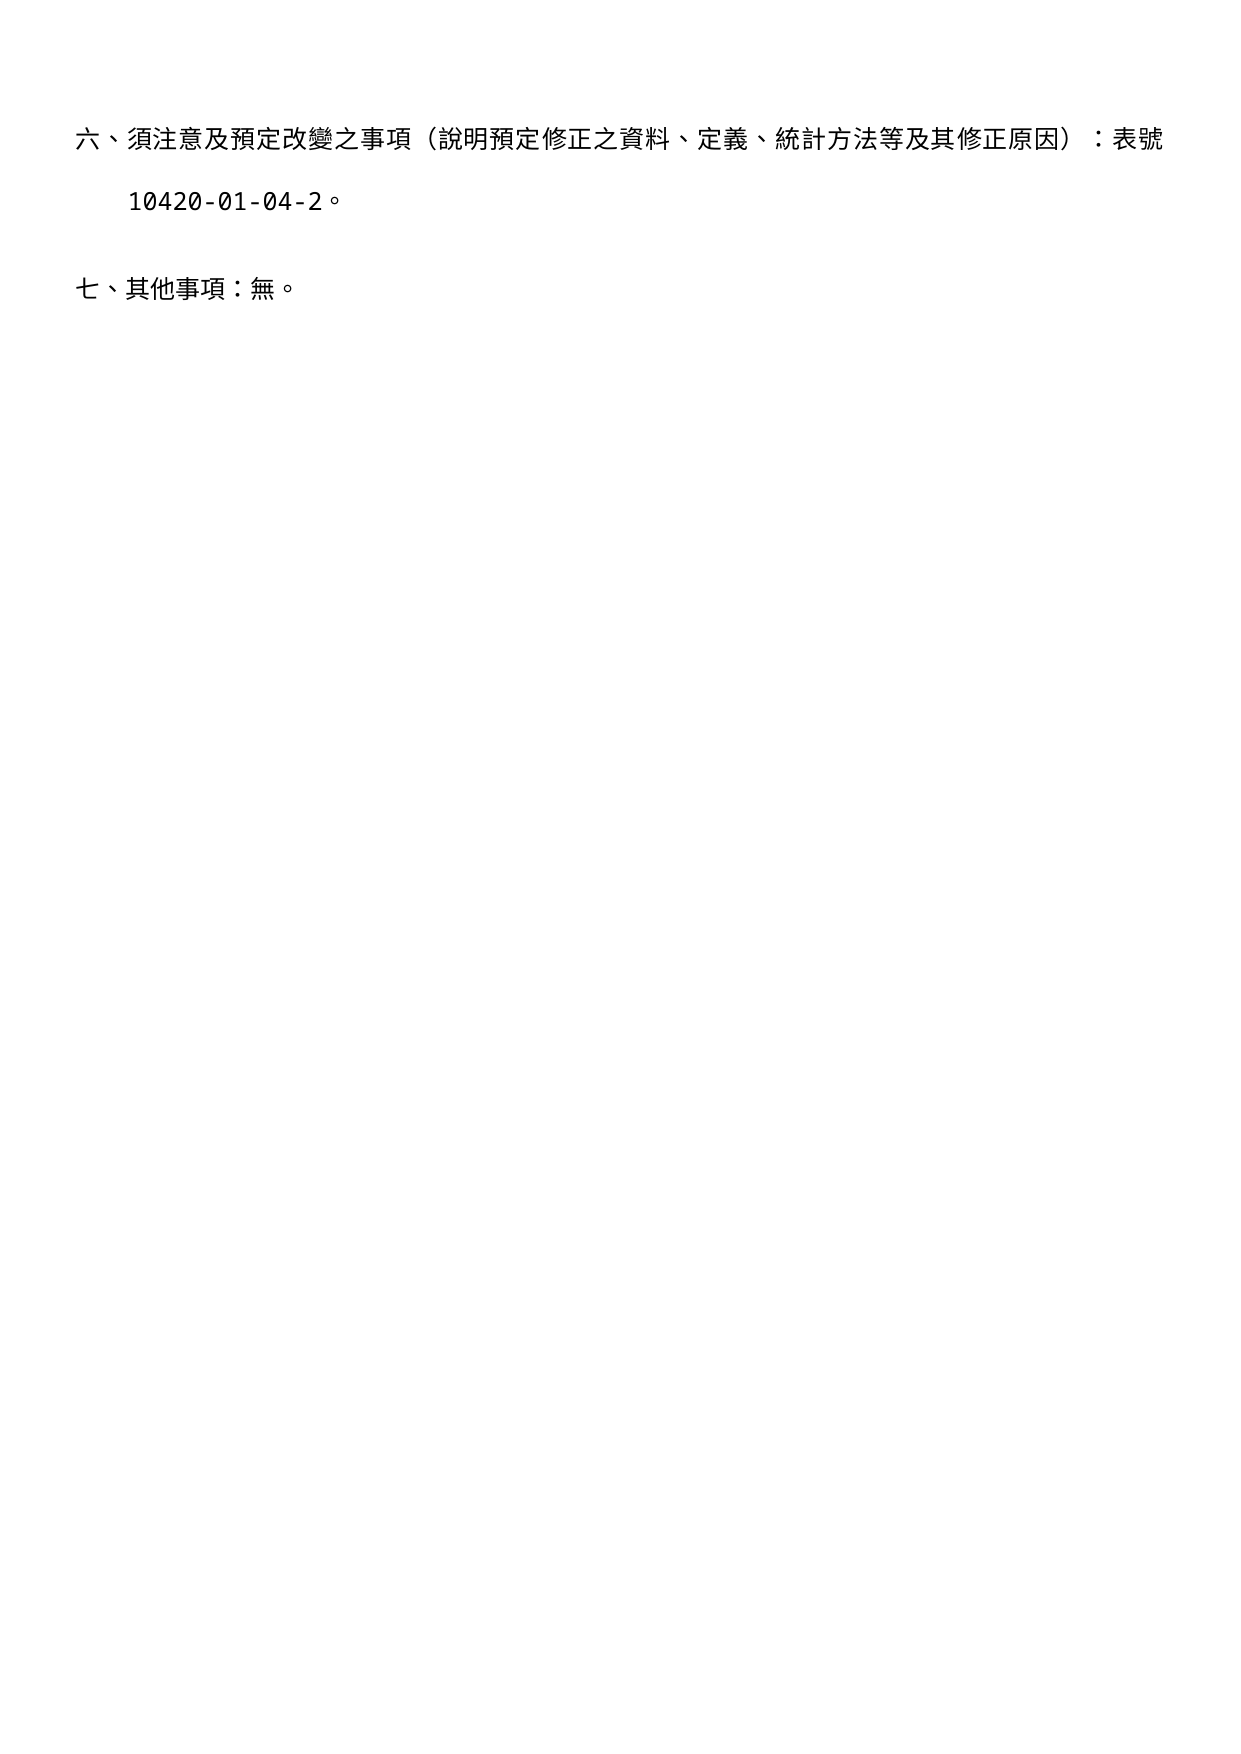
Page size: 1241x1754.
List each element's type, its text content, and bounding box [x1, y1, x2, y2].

text 七、其他事項：無。 [75, 246, 1165, 308]
text 六、須注意及預定改變之事項（說明預定修正之資料、定義、統計方法等及其修正原因）：表號10420-01-04-2。 [75, 96, 1165, 221]
